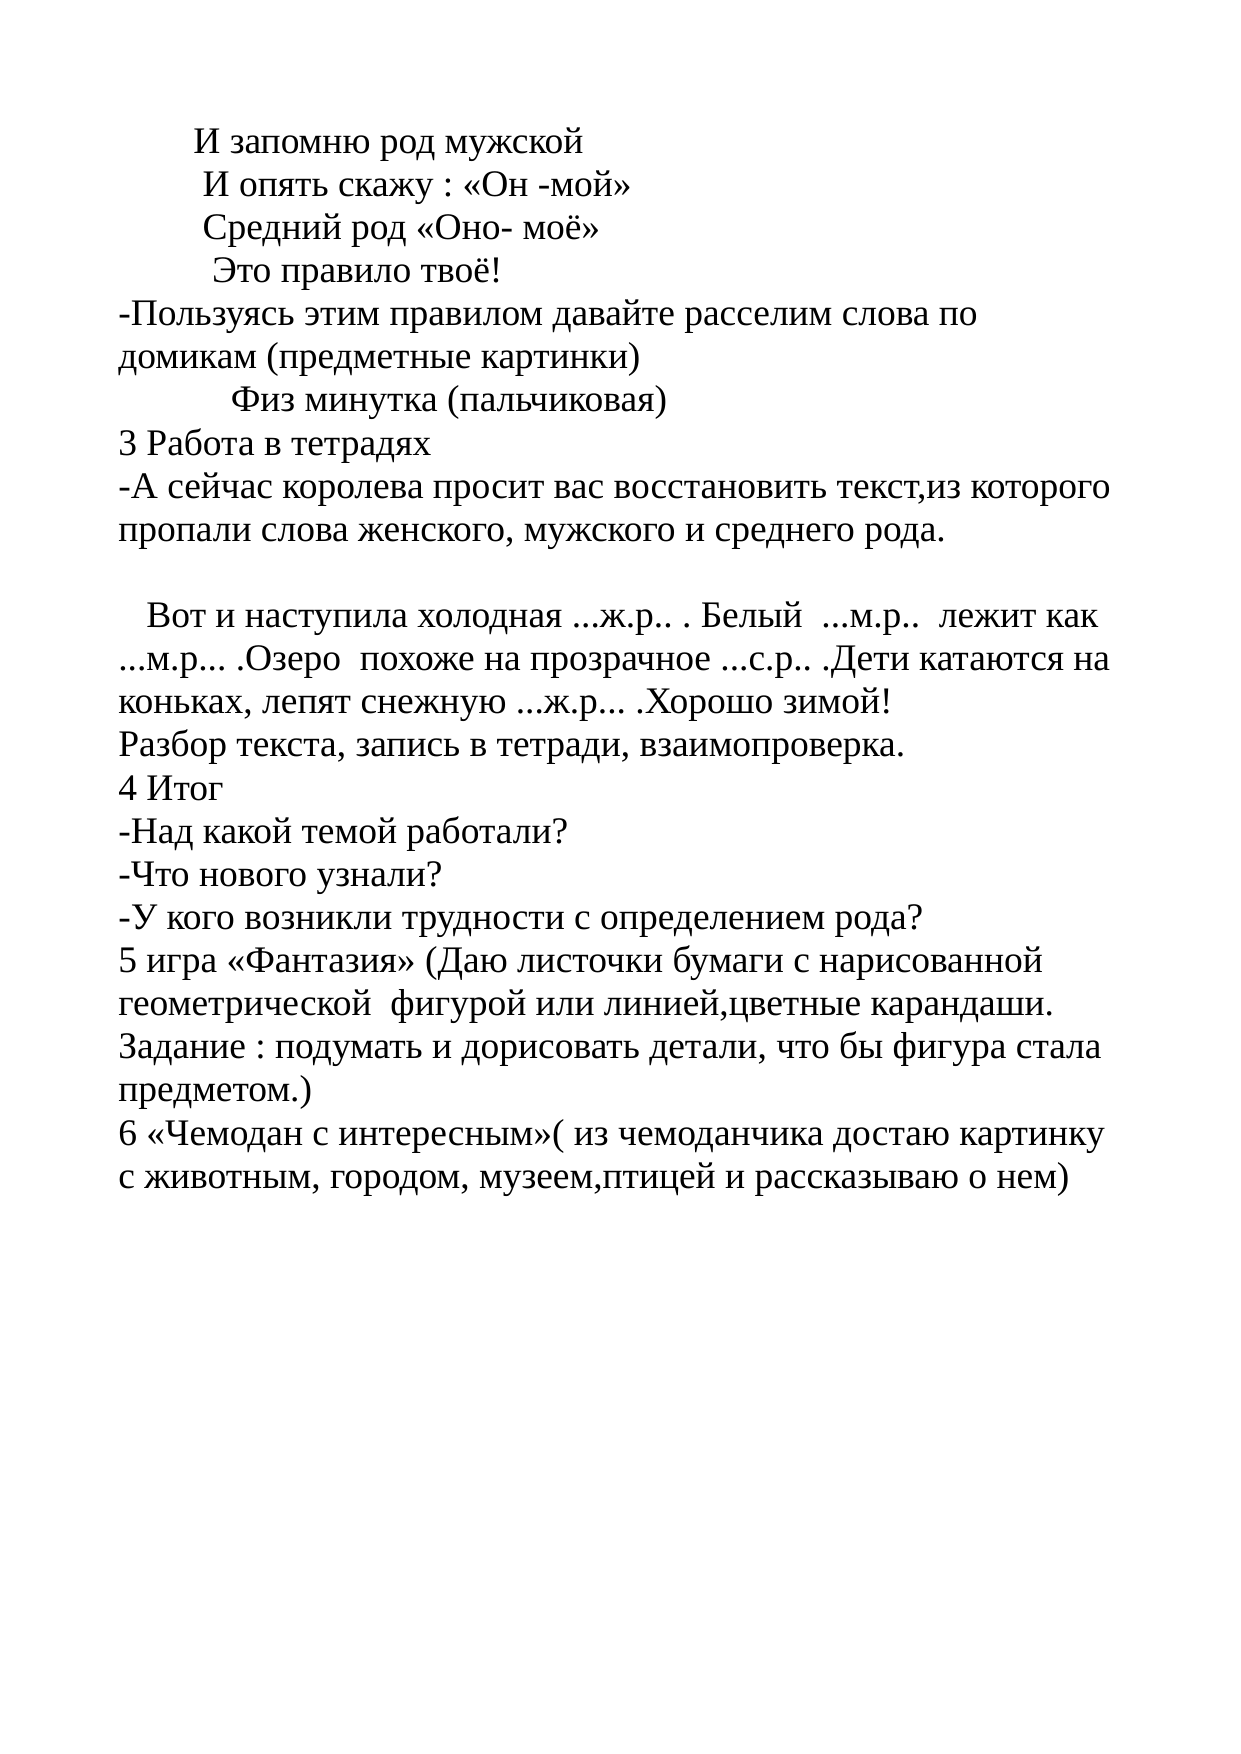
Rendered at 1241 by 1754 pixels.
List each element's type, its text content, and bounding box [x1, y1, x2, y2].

text 3 Работа в тетрадях [118, 420, 1122, 463]
text -А сейчас королева просит вас восстановить текст,из которого пропали слова женского, мужского и среднего рода. [118, 463, 1122, 549]
text Разбор текста, запись в тетради, взаимопроверка. [118, 722, 1122, 765]
text -Пользуясь этим правилом давайте расселим слова по домикам (предметные картинки) [118, 291, 1122, 377]
text И опять скажу : «Он -мой» [118, 161, 1122, 204]
text -Что нового узнали? [118, 851, 1122, 894]
text -Над какой темой работали? [118, 808, 1122, 851]
text 6 «Чемодан с интересным»( из чемоданчика достаю картинку с животным, городом, музеем,птицей и рассказываю о нем) [118, 1110, 1122, 1196]
text Средний род «Оно- моё» [118, 204, 1122, 247]
text -У кого возникли трудности с определением рода? [118, 894, 1122, 937]
text Физ минутка (пальчиковая) [118, 377, 1122, 420]
text 4 Итог [118, 765, 1122, 808]
text Это правило твоё! [118, 247, 1122, 291]
text И запомню род мужской [118, 118, 1122, 161]
text 5 игра «Фантазия» (Даю листочки бумаги с нарисованной геометрической фигурой или линией,цветные карандаши. Задание : подумать и дорисовать детали, что бы фигура стала предметом.) [118, 937, 1122, 1110]
text Вот и наступила холодная ...ж.р.. . Белый ...м.р.. лежит как ...м.р... .Озеро похоже на прозрачное ...с.р.. .Дети катаются на коньках, лепят снежную ...ж.р... .Хорошо зимой! [118, 592, 1122, 722]
